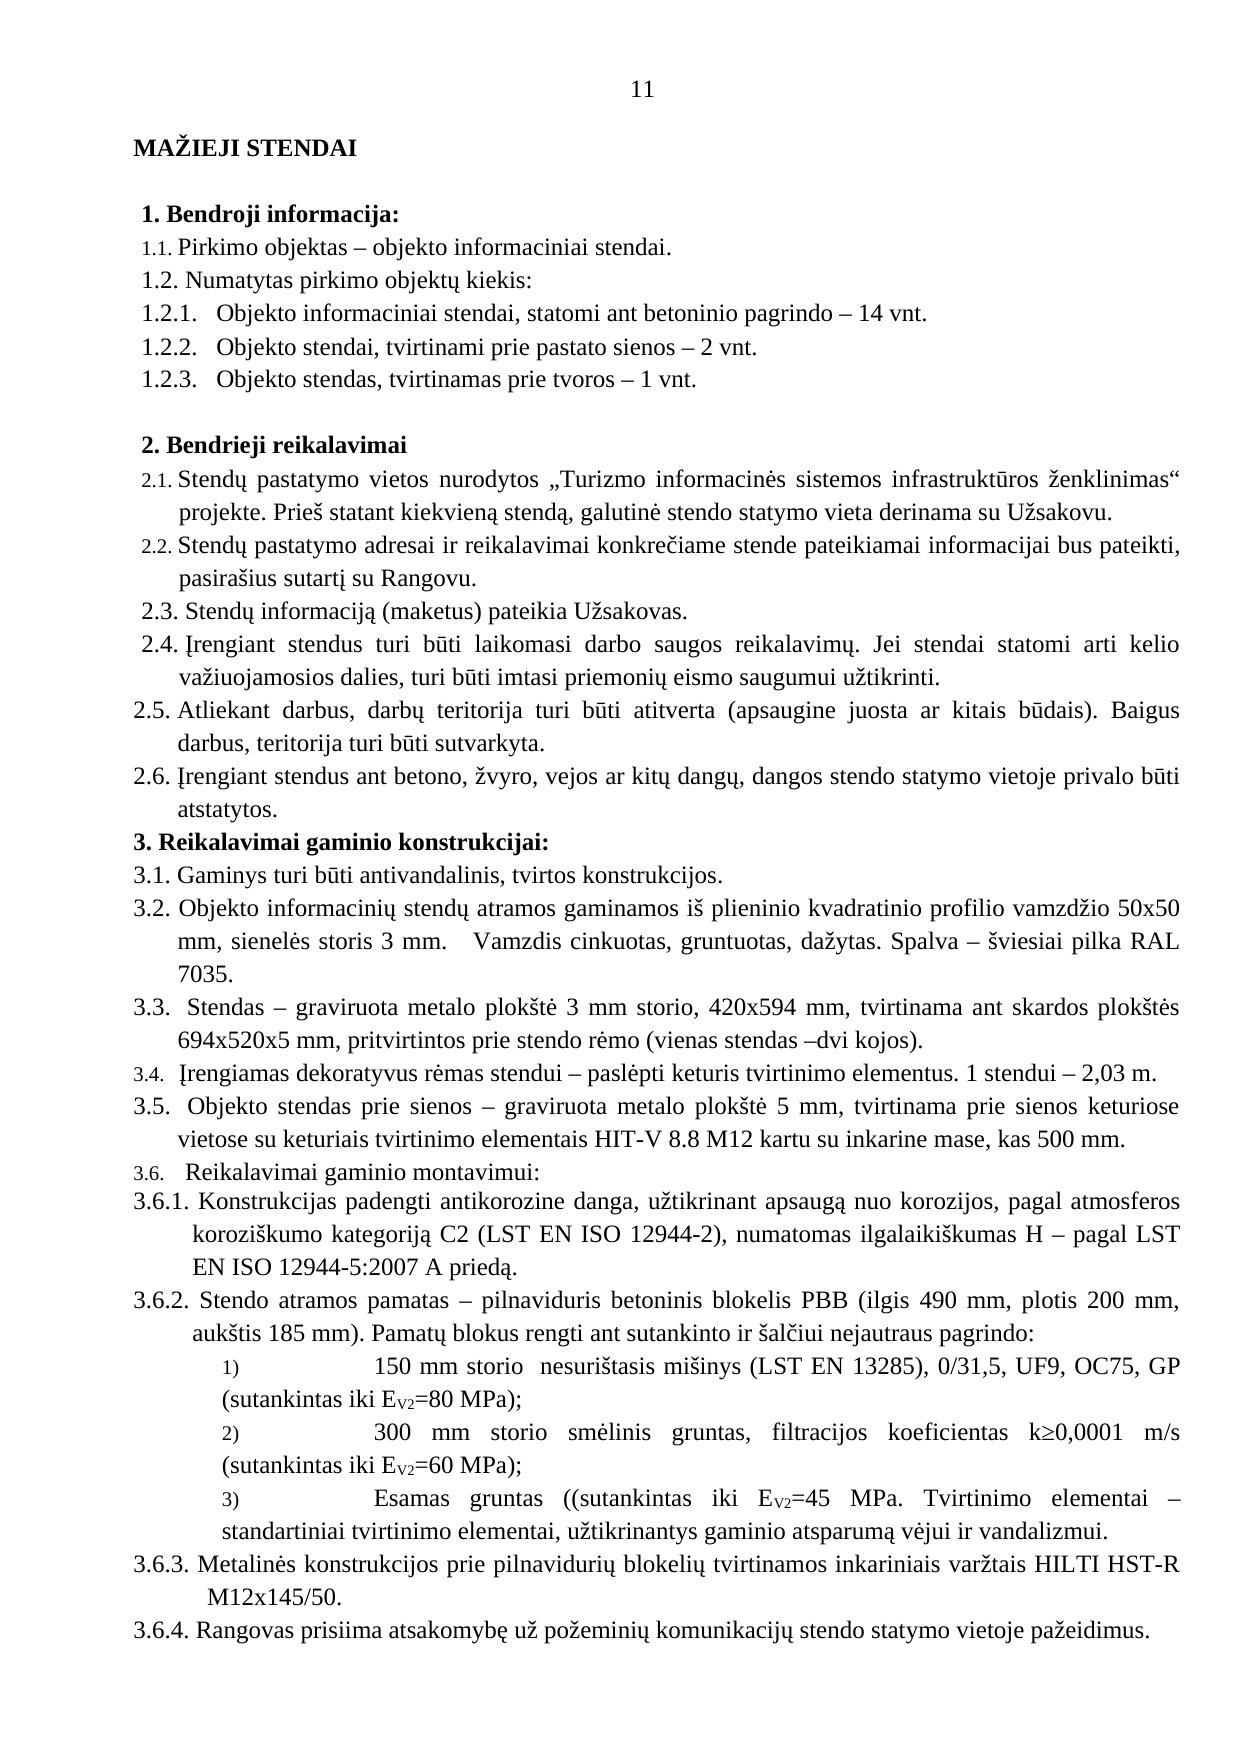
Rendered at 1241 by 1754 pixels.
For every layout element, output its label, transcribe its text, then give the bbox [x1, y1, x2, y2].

list Įrengiant stendus turi būti laikomasi darbo saugos reikalavimų. Jei stendai statomi arti kelio važiuojamosios dalies, turi būti imtasi priemonių eismo saugumui užtikrinti. [141, 629, 1181, 691]
list Bendrieji reikalavimai [103, 431, 1181, 459]
list Reikalavimai gaminio konstrukcijai: [133, 827, 1181, 856]
list 3.6.1. Konstrukcijas padengti antikorozine danga, užtikrinant apsaugą nuo korozijos, pagal atmosferos koroziškumo kategoriją C2 (LST EN ISO 12944-2), numatomas ilgalaikiškumas H – pagal LST EN ISO 12944-5:2007 A priedą. [133, 1186, 1181, 1281]
list 3.2. Objekto informacinių stendų atramos gaminamos iš plieninio kvadratinio profilio vamzdžio 50x50 mm, sienelės storis 3 mm. Vamzdis cinkuotas, gruntuotas, dažytas. Spalva – šviesiai pilka RAL 7035. [133, 893, 1181, 988]
list Stendų informaciją (maketus) pateikia Užsakovas. [141, 596, 1181, 624]
list 300 mm storio smėlinis gruntas, filtracijos koeficientas k≥0,0001 m/s (sutankintas iki EV2=60 MPa); [222, 1417, 1181, 1479]
text MAŽIEJI STENDAI [103, 133, 1181, 162]
list Objekto stendai, tvirtinami prie pastato sienos – 2 vnt. [141, 332, 1181, 360]
list Stendas – graviruota metalo plokštė 3 mm storio, 420x594 mm, tvirtinama ant skardos plokštės 694x520x5 mm, pritvirtintos prie stendo rėmo (vienas stendas –dvi kojos). [133, 992, 1181, 1054]
list Stendų pastatymo vietos nurodytos „Turizmo informacinės sistemos infrastruktūros ženklinimas“ projekte. Prieš statant kiekvieną stendą, galutinė stendo statymo vieta derinama su Užsakovu. [141, 464, 1181, 525]
list Įrengiant stendus ant betono, žvyro, vejos ar kitų dangų, dangos stendo statymo vietoje privalo būti atstatytos. [133, 761, 1181, 823]
list Objekto informaciniai stendai, statomi ant betoninio pagrindo – 14 vnt. [141, 298, 1181, 327]
list Įrengiamas dekoratyvus rėmas stendui – paslėpti keturis tvirtinimo elementus. 1 stendui – 2,03 m. [133, 1058, 1181, 1087]
list Pirkimo objektas – objekto informaciniai stendai. [141, 232, 1181, 261]
list 150 mm storio nesurištasis mišinys (LST EN 13285), 0/31,5, UF9, OC75, GP (sutankintas iki EV2=80 MPa); [222, 1351, 1181, 1413]
list Reikalavimai gaminio montavimui: [133, 1157, 1181, 1186]
list Stendų pastatymo adresai ir reikalavimai konkrečiame stende pateikiamai informacijai bus pateikti, pasirašius sutartį su Rangovu. [141, 530, 1181, 591]
list Bendroji informacija: [141, 199, 1181, 228]
list 3.6.3. Metalinės konstrukcijos prie pilnavidurių blokelių tvirtinamos inkariniais varžtais HILTI HST-R M12x145/50. [133, 1549, 1181, 1611]
list 3.6.4. Rangovas prisiima atsakomybę už požeminių komunikacijų stendo statymo vietoje pažeidimus. [133, 1615, 1181, 1644]
list 3.6.2. Stendo atramos pamatas – pilnaviduris betoninis blokelis PBB (ilgis 490 mm, plotis 200 mm, aukštis 185 mm). Pamatų blokus rengti ant sutankinto ir šalčiui nejautraus pagrindo: [133, 1285, 1181, 1347]
list Gaminys turi būti antivandalinis, tvirtos konstrukcijos. [133, 860, 1181, 889]
list Esamas gruntas ((sutankintas iki EV2=45 MPa. Tvirtinimo elementai – standartiniai tvirtinimo elementai, užtikrinantys gaminio atsparumą vėjui ir vandalizmui. [222, 1483, 1181, 1545]
list Objekto stendas prie sienos – graviruota metalo plokštė 5 mm, tvirtinama prie sienos keturiose vietose su keturiais tvirtinimo elementais HIT-V 8.8 M12 kartu su inkarine mase, kas 500 mm. [133, 1091, 1181, 1153]
list Numatytas pirkimo objektų kiekis: [141, 266, 1181, 294]
list Atliekant darbus, darbų teritorija turi būti atitverta (apsaugine juosta ar kitais būdais). Baigus darbus, teritorija turi būti sutvarkyta. [133, 695, 1181, 757]
list Objekto stendas, tvirtinamas prie tvoros – 1 vnt. [141, 364, 1181, 393]
